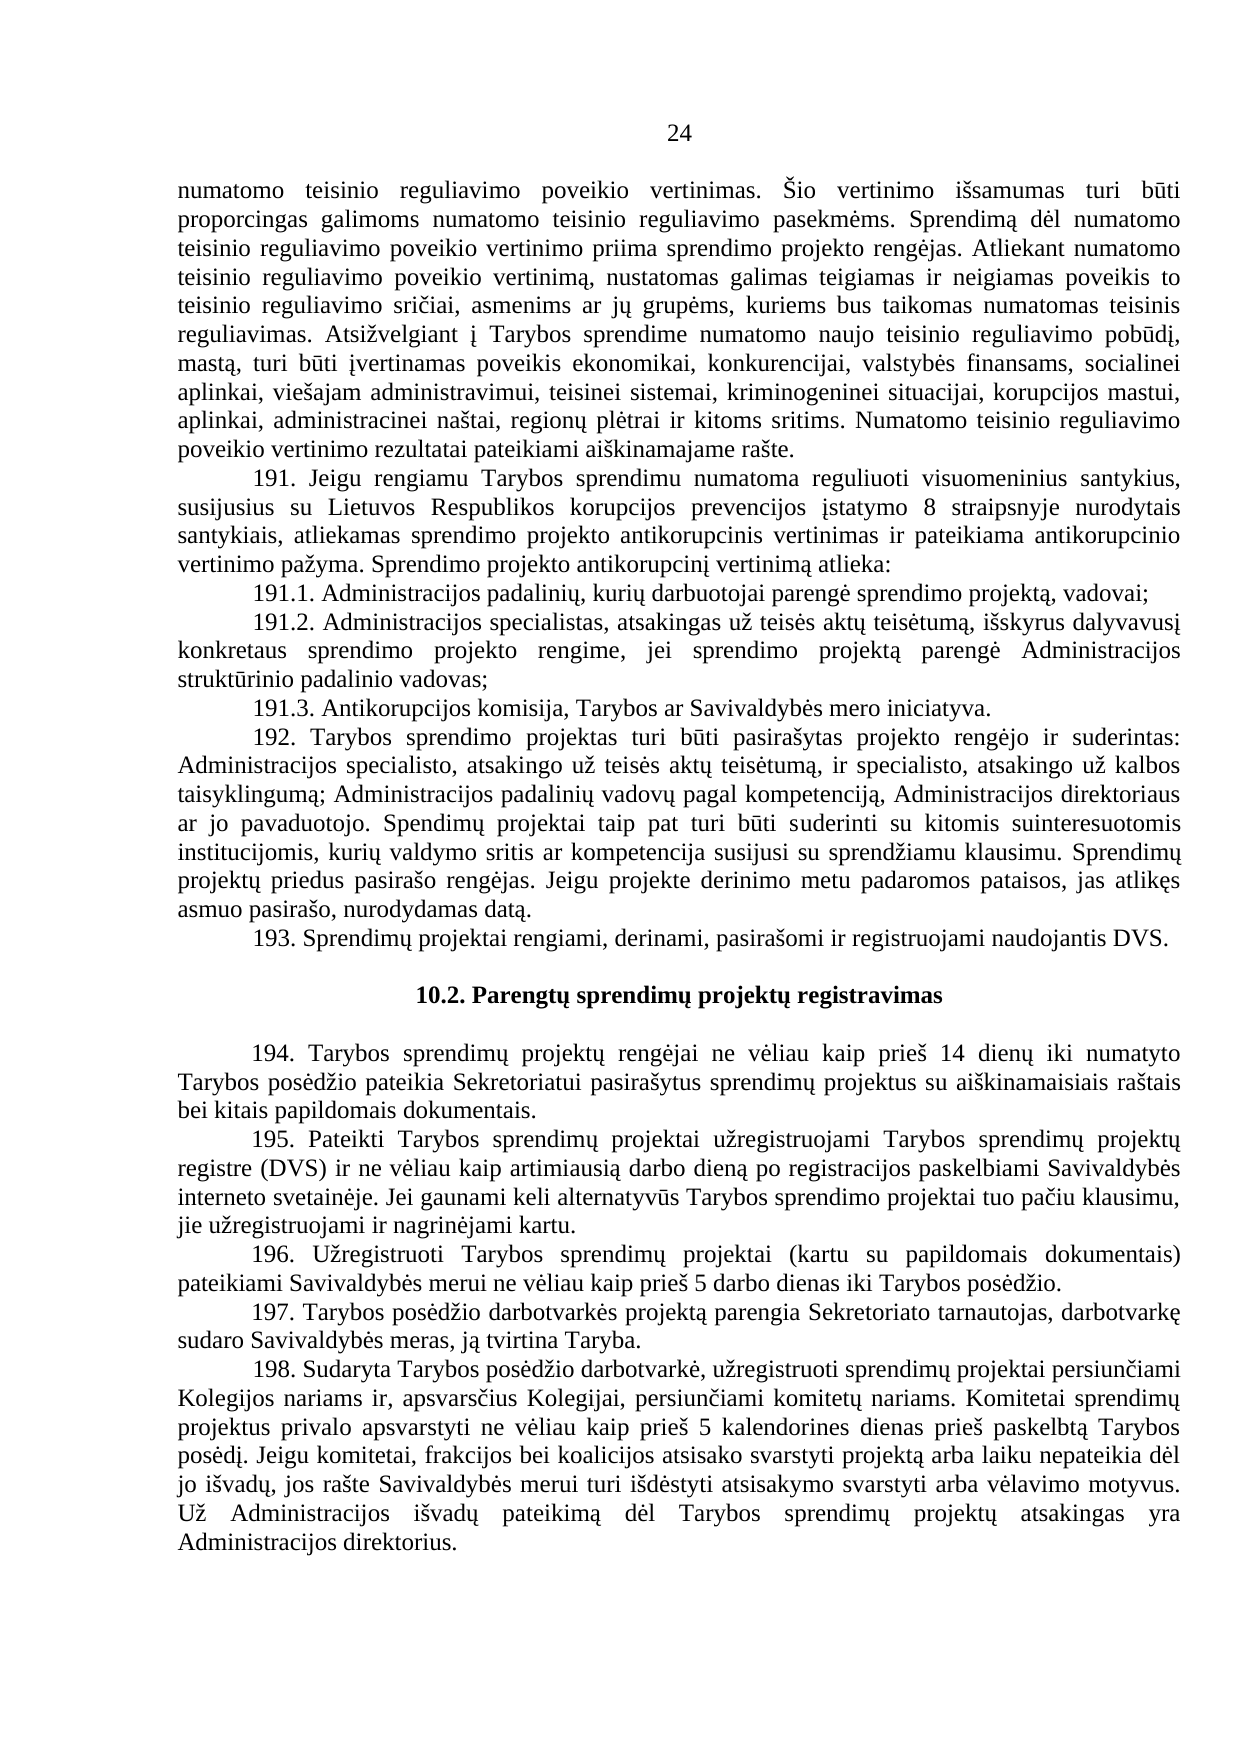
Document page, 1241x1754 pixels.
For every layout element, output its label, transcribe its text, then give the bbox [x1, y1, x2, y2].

text 191.1. Administracijos padalinių, kurių darbuotojai parengė sprendimo projektą, vadovai; [177, 578, 1181, 607]
text 196. Užregistruoti Tarybos sprendimų projektai (kartu su papildomais dokumentais) pateikiami Savivaldybės merui ne vėliau kaip prieš 5 darbo dienas iki Tarybos posėdžio. [177, 1239, 1181, 1297]
text 10.2. Parengtų sprendimų projektų registravimas [177, 981, 1181, 1009]
text 191.2. Administracijos specialistas, atsakingas už teisės aktų teisėtumą, išskyrus dalyvavusį konkretaus sprendimo projekto rengime, jei sprendimo projektą parengė Administracijos struktūrinio padalinio vadovas; [177, 607, 1181, 693]
text 192. Tarybos sprendimo projektas turi būti pasirašytas projekto rengėjo ir suderintas: Administracijos specialisto, atsakingo už teisės aktų teisėtumą, ir specialisto, atsakingo už kalbos taisyklingumą; Administracijos padalinių vadovų pagal kompetenciją, Administracijos direktoriaus ar jo pavaduotojo. Spendimų projektai taip pat turi būti suderinti su kitomis suinteresuotomis institucijomis, kurių valdymo sritis ar kompetencija susijusi su sprendžiamu klausimu. Sprendimų projektų priedus pasirašo rengėjas. Jeigu projekte derinimo metu padaromos pataisos, jas atlikęs asmuo pasirašo, nurodydamas datą. [177, 722, 1181, 923]
text numatomo teisinio reguliavimo poveikio vertinimas. Šio vertinimo išsamumas turi būti proporcingas galimoms numatomo teisinio reguliavimo pasekmėms. Sprendimą dėl numatomo teisinio reguliavimo poveikio vertinimo priima sprendimo projekto rengėjas. Atliekant numatomo teisinio reguliavimo poveikio vertinimą, nustatomas galimas teigiamas ir neigiamas poveikis to teisinio reguliavimo sričiai, asmenims ar jų grupėms, kuriems bus taikomas numatomas teisinis reguliavimas. Atsižvelgiant į Tarybos sprendime numatomo naujo teisinio reguliavimo pobūdį, mastą, turi būti įvertinamas poveikis ekonomikai, konkurencijai, valstybės finansams, socialinei aplinkai, viešajam administravimui, teisinei sistemai, kriminogeninei situacijai, korupcijos mastui, aplinkai, administracinei naštai, regionų plėtrai ir kitoms sritims. Numatomo teisinio reguliavimo poveikio vertinimo rezultatai pateikiami aiškinamajame rašte. [177, 176, 1181, 463]
text 195. Pateikti Tarybos sprendimų projektai užregistruojami Tarybos sprendimų projektų registre (DVS) ir ne vėliau kaip artimiausią darbo dieną po registracijos paskelbiami Savivaldybės interneto svetainėje. Jei gaunami keli alternatyvūs Tarybos sprendimo projektai tuo pačiu klausimu, jie užregistruojami ir nagrinėjami kartu. [177, 1124, 1181, 1239]
text 198. Sudaryta Tarybos posėdžio darbotvarkė, užregistruoti sprendimų projektai persiunčiami Kolegijos nariams ir, apsvarsčius Kolegijai, persiunčiami komitetų nariams. Komitetai sprendimų projektus privalo apsvarstyti ne vėliau kaip prieš 5 kalendorines dienas prieš paskelbtą Tarybos posėdį. Jeigu komitetai, frakcijos bei koalicijos atsisako svarstyti projektą arba laiku nepateikia dėl jo išvadų, jos rašte Savivaldybės merui turi išdėstyti atsisakymo svarstyti arba vėlavimo motyvus. Už Administracijos išvadų pateikimą dėl Tarybos sprendimų projektų atsakingas yra Administracijos direktorius. [177, 1354, 1181, 1556]
text 191.3. Antikorupcijos komisija, Tarybos ar Savivaldybės mero iniciatyva. [177, 693, 1181, 722]
text 193. Sprendimų projektai rengiami, derinami, pasirašomi ir registruojami naudojantis DVS. [177, 923, 1181, 952]
text 194. Tarybos sprendimų projektų rengėjai ne vėliau kaip prieš 14 dienų iki numatyto Tarybos posėdžio pateikia Sekretoriatui pasirašytus sprendimų projektus su aiškinamaisiais raštais bei kitais papildomais dokumentais. [177, 1038, 1181, 1124]
text 191. Jeigu rengiamu Tarybos sprendimu numatoma reguliuoti visuomeninius santykius, susijusius su Lietuvos Respublikos korupcijos prevencijos įstatymo 8 straipsnyje nurodytais santykiais, atliekamas sprendimo projekto antikorupcinis vertinimas ir pateikiama antikorupcinio vertinimo pažyma. Sprendimo projekto antikorupcinį vertinimą atlieka: [177, 463, 1181, 578]
text 197. Tarybos posėdžio darbotvarkės projektą parengia Sekretoriato tarnautojas, darbotvarkę sudaro Savivaldybės meras, ją tvirtina Taryba. [177, 1297, 1181, 1354]
